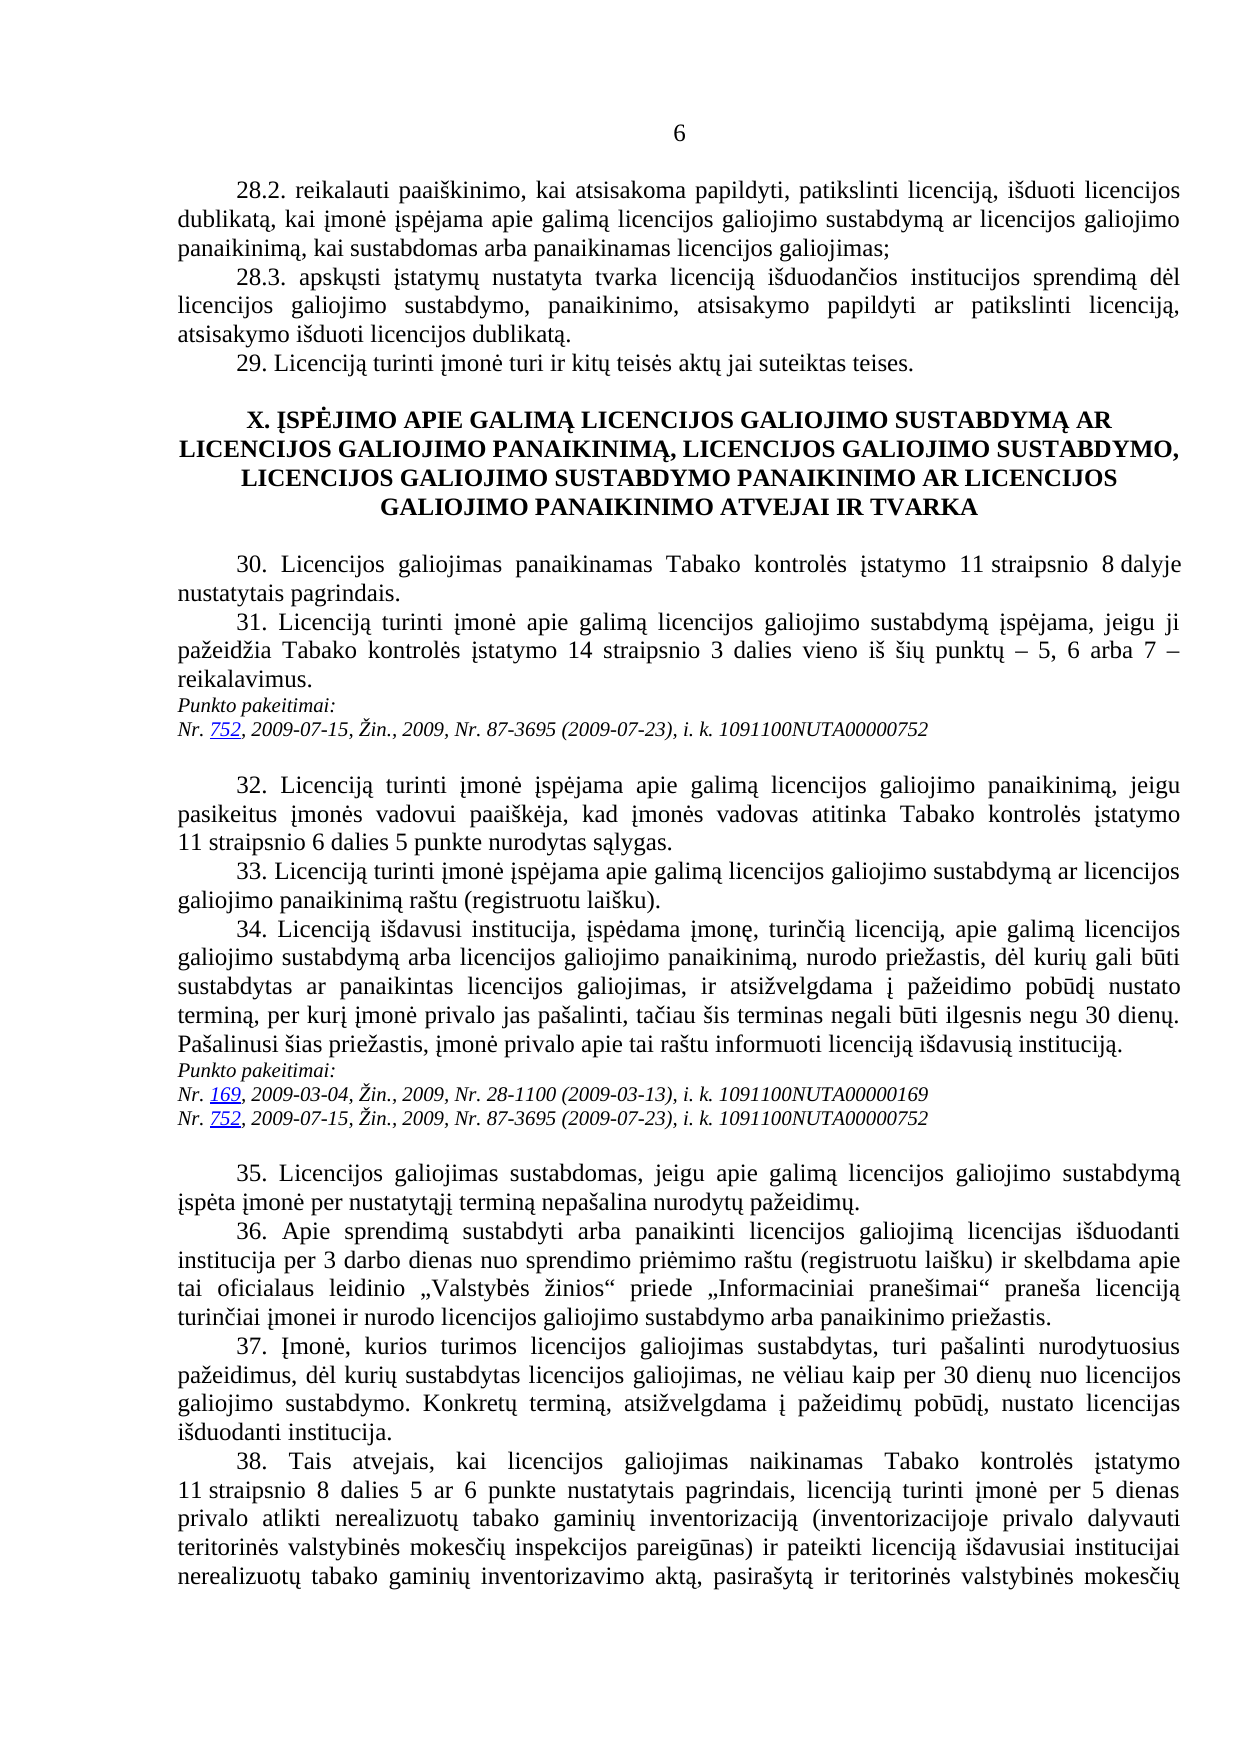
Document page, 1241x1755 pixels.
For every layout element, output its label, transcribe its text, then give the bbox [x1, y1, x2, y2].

text Punkto pakeitimai: [177, 693, 1181, 717]
text Nr. 752, 2009-07-15, Žin., 2009, Nr. 87-3695 (2009-07-23), i. k. 1091100NUTA00000752 [177, 1106, 1181, 1130]
text 35. Licencijos galiojimas sustabdomas, jeigu apie galimą licencijos galiojimo sustabdymą įspėta įmonė per nustatytąjį terminą nepašalina nurodytų pažeidimų. [177, 1158, 1181, 1216]
text 37. Įmonė, kurios turimos licencijos galiojimas sustabdytas, turi pašalinti nurodytuosius pažeidimus, dėl kurių sustabdytas licencijos galiojimas, ne vėliau kaip per 30 dienų nuo licencijos galiojimo sustabdymo. Konkretų terminą, atsižvelgdama į pažeidimų pobūdį, nustato licencijas išduodanti institucija. [177, 1331, 1181, 1446]
text 34. Licenciją išdavusi institucija, įspėdama įmonę, turinčią licenciją, apie galimą licencijos galiojimo sustabdymą arba licencijos galiojimo panaikinimą, nurodo priežastis, dėl kurių gali būti sustabdytas ar panaikintas licencijos galiojimas, ir atsižvelgdama į pažeidimo pobūdį nustato terminą, per kurį įmonė privalo jas pašalinti, tačiau šis terminas negali būti ilgesnis negu 30 dienų. Pašalinusi šias priežastis, įmonė privalo apie tai raštu informuoti licenciją išdavusią instituciją. [177, 914, 1181, 1057]
text 32. Licenciją turinti įmonė įspėjama apie galimą licencijos galiojimo panaikinimą, jeigu pasikeitus įmonės vadovui paaiškėja, kad įmonės vadovas atitinka Tabako kontrolės įstatymo 11 straipsnio 6 dalies 5 punkte nurodytas sąlygas. [177, 770, 1181, 856]
text Punkto pakeitimai: [177, 1057, 1181, 1082]
text 36. Apie sprendimą sustabdyti arba panaikinti licencijos galiojimą licencijas išduodanti institucija per 3 darbo dienas nuo sprendimo priėmimo raštu (registruotu laišku) ir skelbdama apie tai oficialaus leidinio „Valstybės žinios“ priede „Informaciniai pranešimai“ praneša licenciją turinčiai įmonei ir nurodo licencijos galiojimo sustabdymo arba panaikinimo priežastis. [177, 1216, 1181, 1331]
text 33. Licenciją turinti įmonė įspėjama apie galimą licencijos galiojimo sustabdymą ar licencijos galiojimo panaikinimą raštu (registruotu laišku). [177, 856, 1181, 914]
text 30. Licencijos galiojimas panaikinamas Tabako kontrolės įstatymo 11 straipsnio 8 dalyje nustatytais pagrindais. [177, 549, 1181, 607]
text 28.3. apskųsti įstatymų nustatyta tvarka licenciją išduodančios institucijos sprendimą dėl licencijos galiojimo sustabdymo, panaikinimo, atsisakymo papildyti ar patikslinti licenciją, atsisakymo išduoti licencijos dublikatą. [177, 262, 1181, 348]
text Nr. 752, 2009-07-15, Žin., 2009, Nr. 87-3695 (2009-07-23), i. k. 1091100NUTA00000752 [177, 717, 1181, 741]
text 31. Licenciją turinti įmonė apie galimą licencijos galiojimo sustabdymą įspėjama, jeigu ji pažeidžia Tabako kontrolės įstatymo 14 straipsnio 3 dalies vieno iš šių punktų – 5, 6 arba 7 – reikalavimus. [177, 607, 1181, 693]
text 29. Licenciją turinti įmonė turi ir kitų teisės aktų jai suteiktas teises. [177, 348, 1181, 377]
text Nr. 169, 2009-03-04, Žin., 2009, Nr. 28-1100 (2009-03-13), i. k. 1091100NUTA00000169 [177, 1082, 1181, 1106]
text 28.2. reikalauti paaiškinimo, kai atsisakoma papildyti, patikslinti licenciją, išduoti licencijos dublikatą, kai įmonė įspėjama apie galimą licencijos galiojimo sustabdymą ar licencijos galiojimo panaikinimą, kai sustabdomas arba panaikinamas licencijos galiojimas; [177, 176, 1181, 262]
text 38. Tais atvejais, kai licencijos galiojimas naikinamas Tabako kontrolės įstatymo 11 straipsnio 8 dalies 5 ar 6 punkte nustatytais pagrindais, licenciją turinti įmonė per 5 dienas privalo atlikti nerealizuotų tabako gaminių inventorizaciją (inventorizacijoje privalo dalyvauti teritorinės valstybinės mokesčių inspekcijos pareigūnas) ir pateikti licenciją išdavusiai institucijai nerealizuotų tabako gaminių inventorizavimo aktą, pasirašytą ir teritorinės valstybinės mokesčių [177, 1446, 1181, 1590]
text X. ĮSPĖJIMO APIE galimą LICENCIJos GALIOJIMO SUSTABDYMĄ Ar licencijos galiojimo panaikinimą, LICENCIJos GALIOJIMO SUSTABDYMO, licencijos galiojimo sustabdymo panaikinimo ar licencijos galiojimo PANAIKINIMO atvejai ir tvarka [177, 406, 1181, 521]
